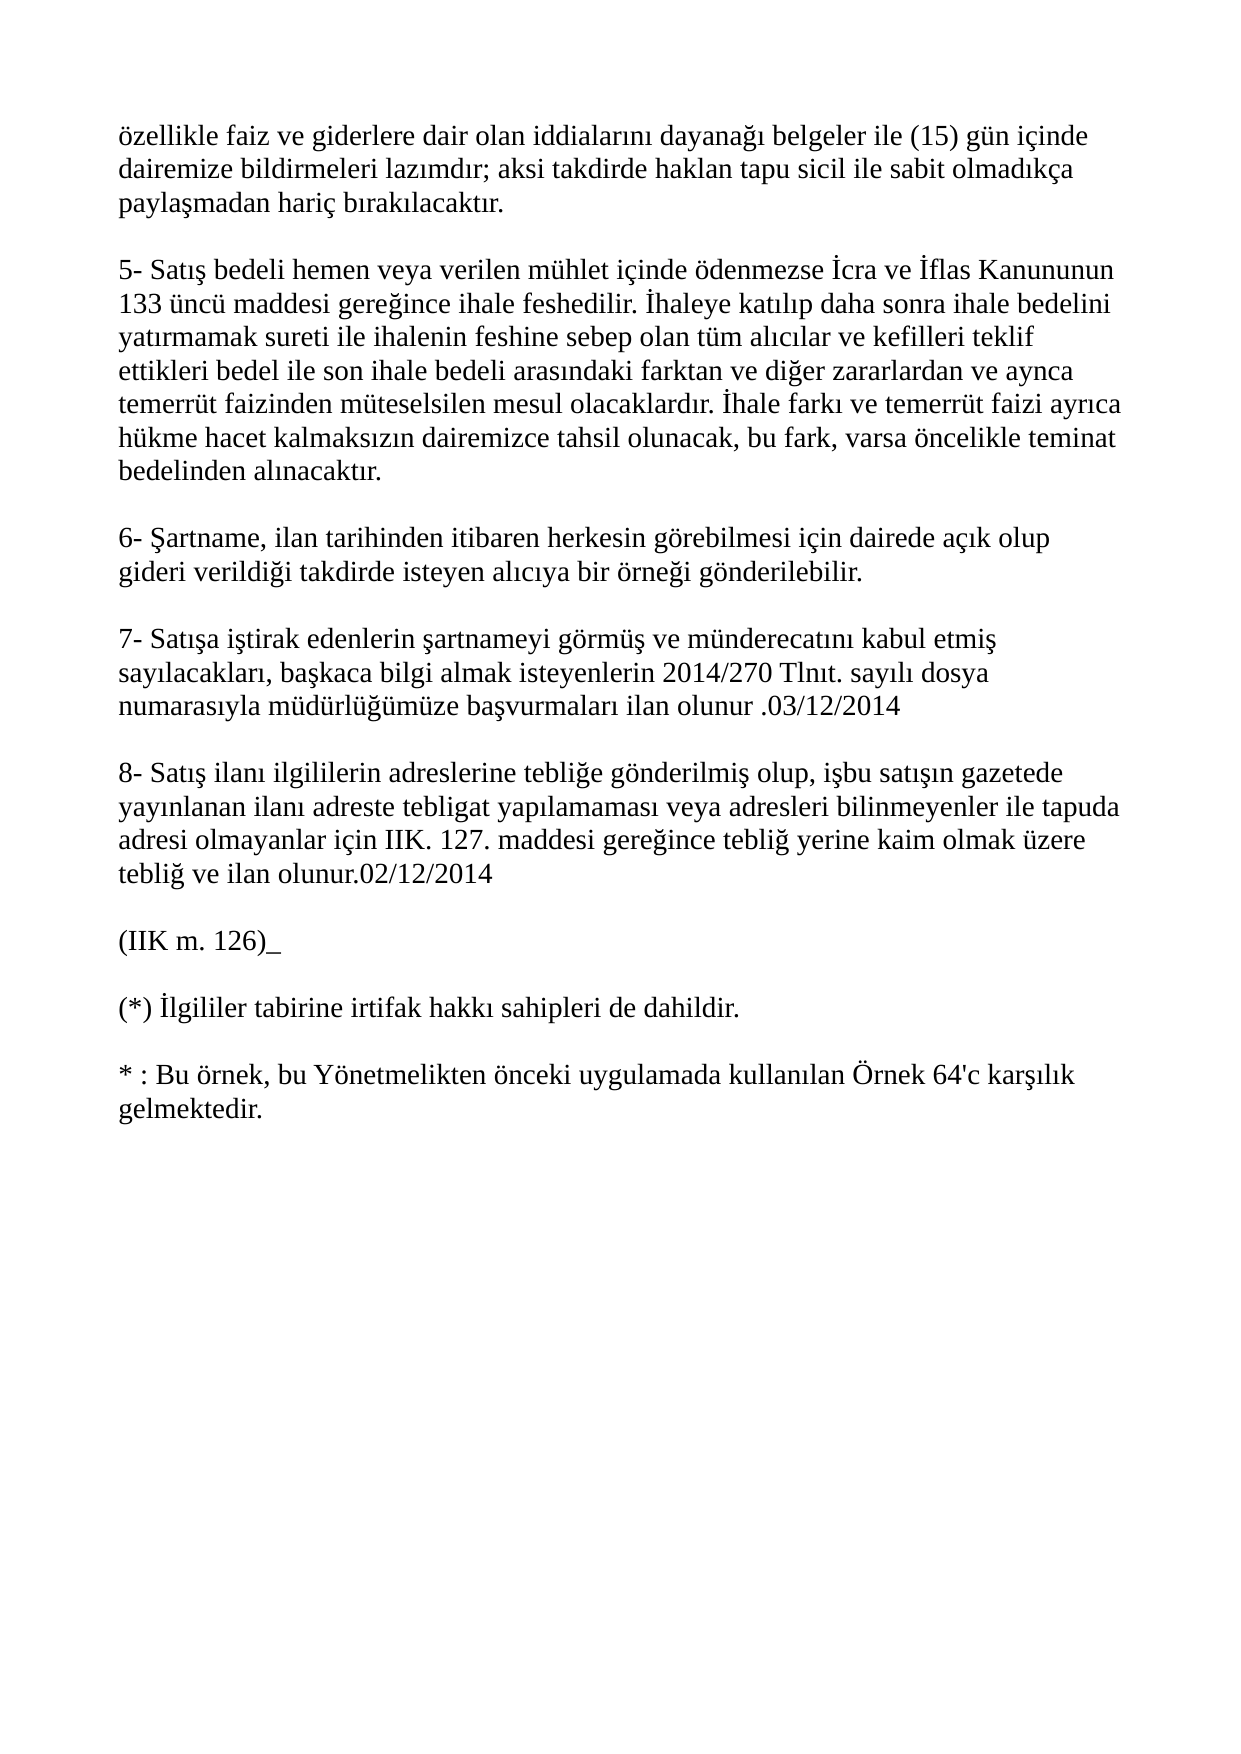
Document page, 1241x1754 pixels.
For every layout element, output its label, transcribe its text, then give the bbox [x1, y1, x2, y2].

text (*) İlgililer tabirine irtifak hakkı sahipleri de dahildir. [118, 990, 1122, 1024]
text 7- Satışa iştirak edenlerin şartnameyi görmüş ve münderecatını kabul etmiş sayılacakları, başkaca bilgi almak isteyenlerin 2014/270 Tlnıt. sayılı dosya numarasıyla müdürlüğümüze başvurmaları ilan olunur .03/12/2014 [118, 621, 1122, 722]
text 6- Şartname, ilan tarihinden itibaren herkesin görebilmesi için dairede açık olup gideri verildiği takdirde isteyen alıcıya bir örneği gönderilebilir. [118, 521, 1122, 588]
text 8- Satış ilanı ilgililerin adreslerine tebliğe gönderilmiş olup, işbu satışın gazetede yayınlanan ilanı adreste tebligat yapılamaması veya adresleri bilinmeyenler ile tapuda adresi olmayanlar için IIK. 127. maddesi gereğince tebliğ yerine kaim olmak üzere tebliğ ve ilan olunur.02/12/2014 [118, 755, 1122, 889]
text * : Bu örnek, bu Yönetmelikten önceki uygulamada kullanılan Örnek 64'c karşılık gelmektedir. [118, 1057, 1122, 1124]
text (IIK m. 126)_ [118, 923, 1122, 957]
text 5- Satış bedeli hemen veya verilen mühlet içinde ödenmezse İcra ve İflas Kanununun 133 üncü maddesi gereğince ihale feshedilir. İhaleye katılıp daha sonra ihale bedelini yatırmamak sureti ile ihalenin feshine sebep olan tüm alıcılar ve kefilleri teklif ettikleri bedel ile son ihale bedeli arasındaki farktan ve diğer zararlardan ve aynca temerrüt faizinden müteselsilen mesul olacaklardır. İhale farkı ve temerrüt faizi ayrıca hükme hacet kalmaksızın dairemizce tahsil olunacak, bu fark, varsa öncelikle teminat bedelinden alınacaktır. [118, 252, 1122, 487]
text özellikle faiz ve giderlere dair olan iddialarını dayanağı belgeler ile (15) gün içinde dairemize bildirmeleri lazımdır; aksi takdirde haklan tapu sicil ile sabit olmadıkça paylaşmadan hariç bırakılacaktır. [118, 118, 1122, 219]
